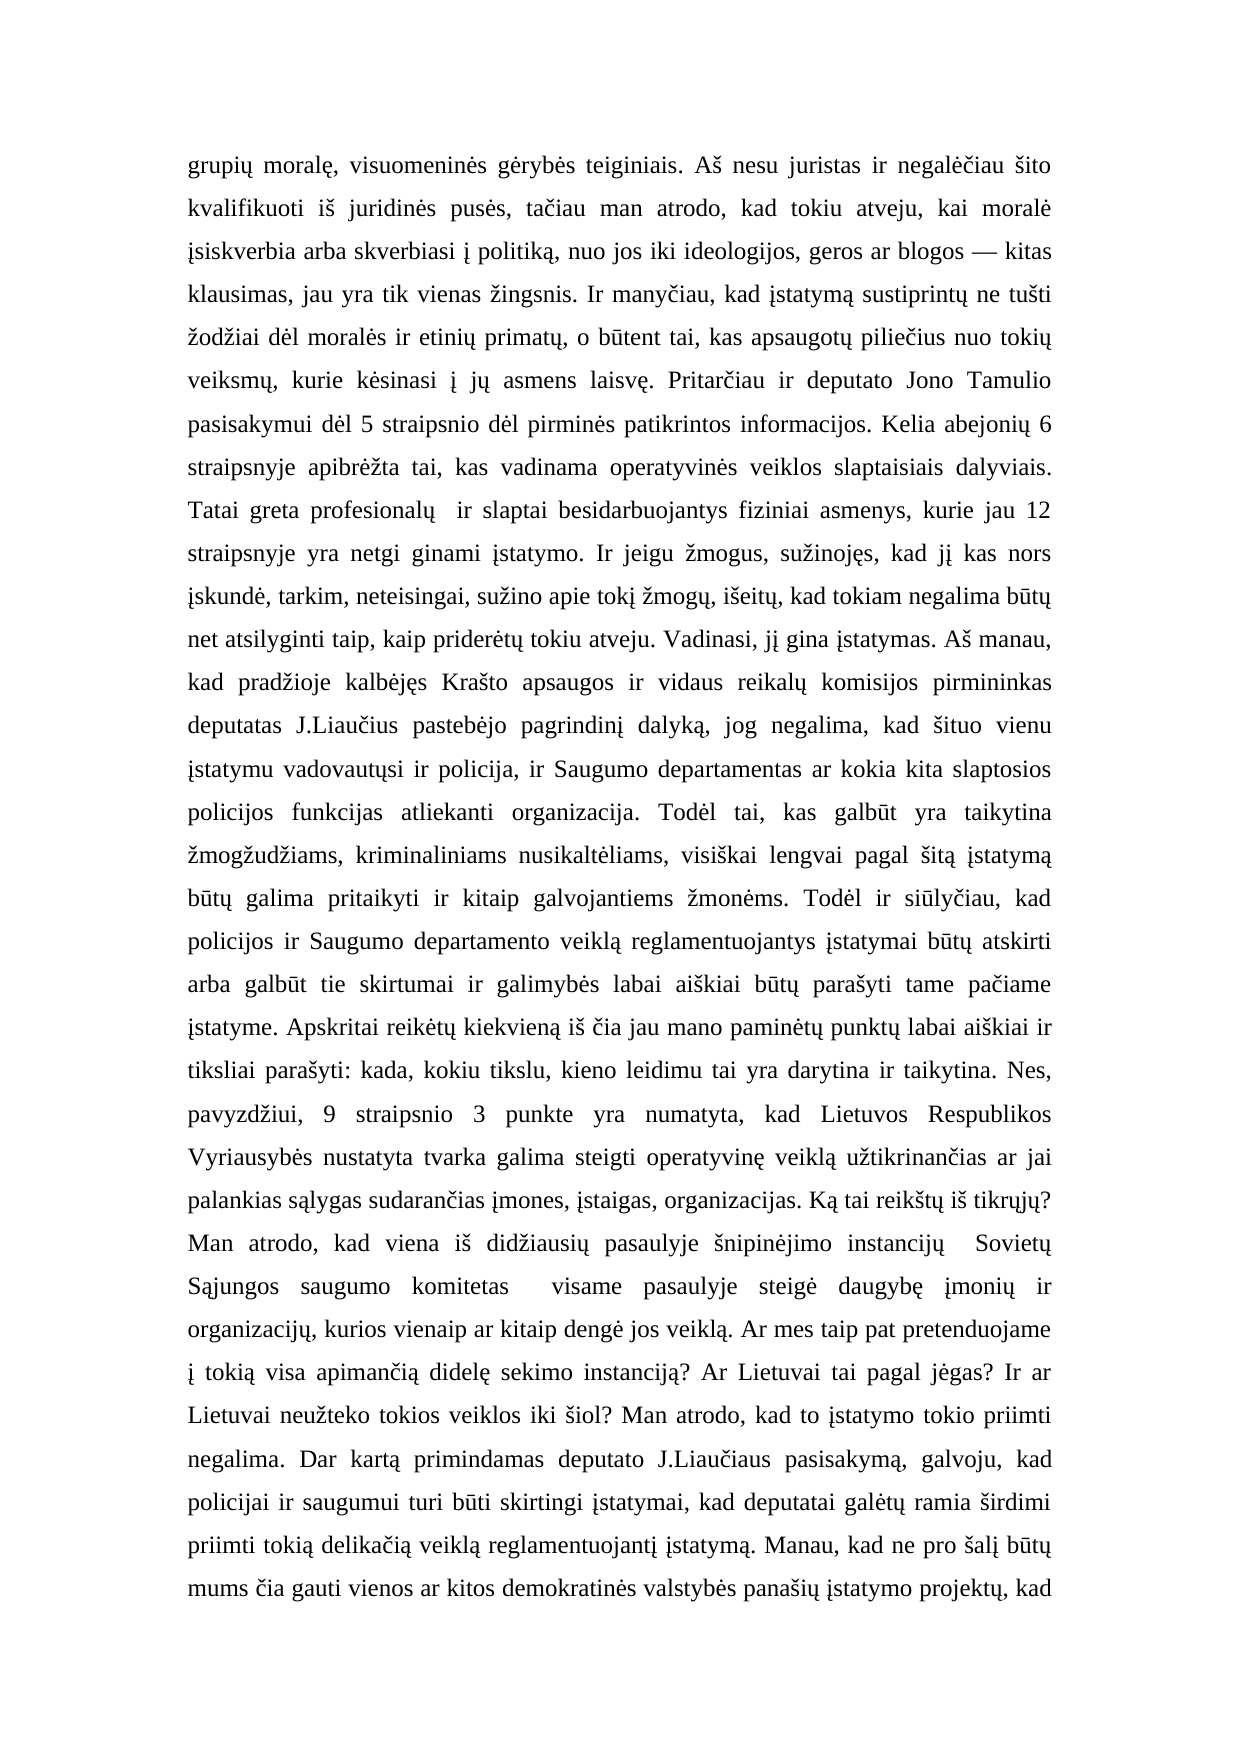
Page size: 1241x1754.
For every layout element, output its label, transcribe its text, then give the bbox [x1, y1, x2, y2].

text grupių moralę, visuomeninės gėrybės teiginiais. Aš nesu juristas ir negalėčiau šito kvalifikuoti iš juridinės pusės, tačiau man atrodo, kad tokiu atveju, kai moralė įsiskverbia arba skverbiasi į politiką, nuo jos iki ideologijos, geros ar blogos — kitas klausimas, jau yra tik vienas žingsnis. Ir manyčiau, kad įstatymą sustiprintų ne tušti žodžiai dėl moralės ir etinių primatų, o būtent tai, kas apsaugotų piliečius nuo tokių veiksmų, kurie kėsinasi į jų asmens laisvę. Pritarčiau ir deputato Jono Tamulio pasisakymui dėl 5 straipsnio dėl pirminės patikrintos informacijos. Kelia abejonių 6 straipsnyje apibrėžta tai, kas vadinama operatyvinės veiklos slaptaisiais dalyviais. Tatai greta profesionalų ir slaptai besidarbuojantys fiziniai asmenys, kurie jau 12 straipsnyje yra netgi ginami įstatymo. Ir jeigu žmogus, sužinojęs, kad jį kas nors įskundė, tarkim, neteisingai, sužino apie tokį žmogų, išeitų, kad tokiam negalima būtų net atsilyginti taip, kaip priderėtų tokiu atveju. Vadinasi, jį gina įstatymas. Aš manau, kad pradžioje kalbėjęs Krašto apsaugos ir vidaus reikalų komisijos pirmininkas deputatas J.Liaučius pastebėjo pagrindinį dalyką, jog negalima, kad šituo vienu įstatymu vadovautųsi ir policija, ir Saugumo departamentas ar kokia kita slaptosios policijos funkcijas atliekanti organizacija. Todėl tai, kas galbūt yra taikytina žmogžudžiams, kriminaliniams nusikaltėliams, visiškai lengvai pagal šitą įstatymą būtų galima pritaikyti ir kitaip galvojantiems žmonėms. Todėl ir siūlyčiau, kad policijos ir Saugumo departamento veiklą reglamentuojantys įstatymai būtų atskirti arba galbūt tie skirtumai ir galimybės labai aiškiai būtų parašyti tame pačiame įstatyme. Apskritai reikėtų kiekvieną iš čia jau mano paminėtų punktų labai aiškiai ir tiksliai parašyti: kada, kokiu tikslu, kieno leidimu tai yra darytina ir taikytina. Nes, pavyzdžiui, 9 straipsnio 3 punkte yra numatyta, kad Lietuvos Respublikos Vyriausybės nustatyta tvarka galima steigti operatyvinę veiklą užtikrinančias ar jai palankias sąlygas sudarančias įmones, įstaigas, organizacijas. Ką tai reikštų iš tikrųjų? Man atrodo, kad viena iš didžiausių pasaulyje šnipinėjimo instancijų Sovietų Sąjungos saugumo komitetas visame pasaulyje steigė daugybę įmonių ir organizacijų, kurios vienaip ar kitaip dengė jos veiklą. Ar mes taip pat pretenduojame į tokią visa apimančią didelę sekimo instanciją? Ar Lietuvai tai pagal jėgas? Ir ar Lietuvai neužteko tokios veiklos iki šiol? Man atrodo, kad to įstatymo tokio priimti negalima. Dar kartą primindamas deputato J.Liaučiaus pasisakymą, galvoju, kad policijai ir saugumui turi būti skirtingi įstatymai, kad deputatai galėtų ramia širdimi priimti tokią delikačią veiklą reglamentuojantį įstatymą. Manau, kad ne pro šalį būtų mums čia gauti vienos ar kitos demokratinės valstybės panašių įstatymo projektų, kad [187, 150, 1053, 1602]
